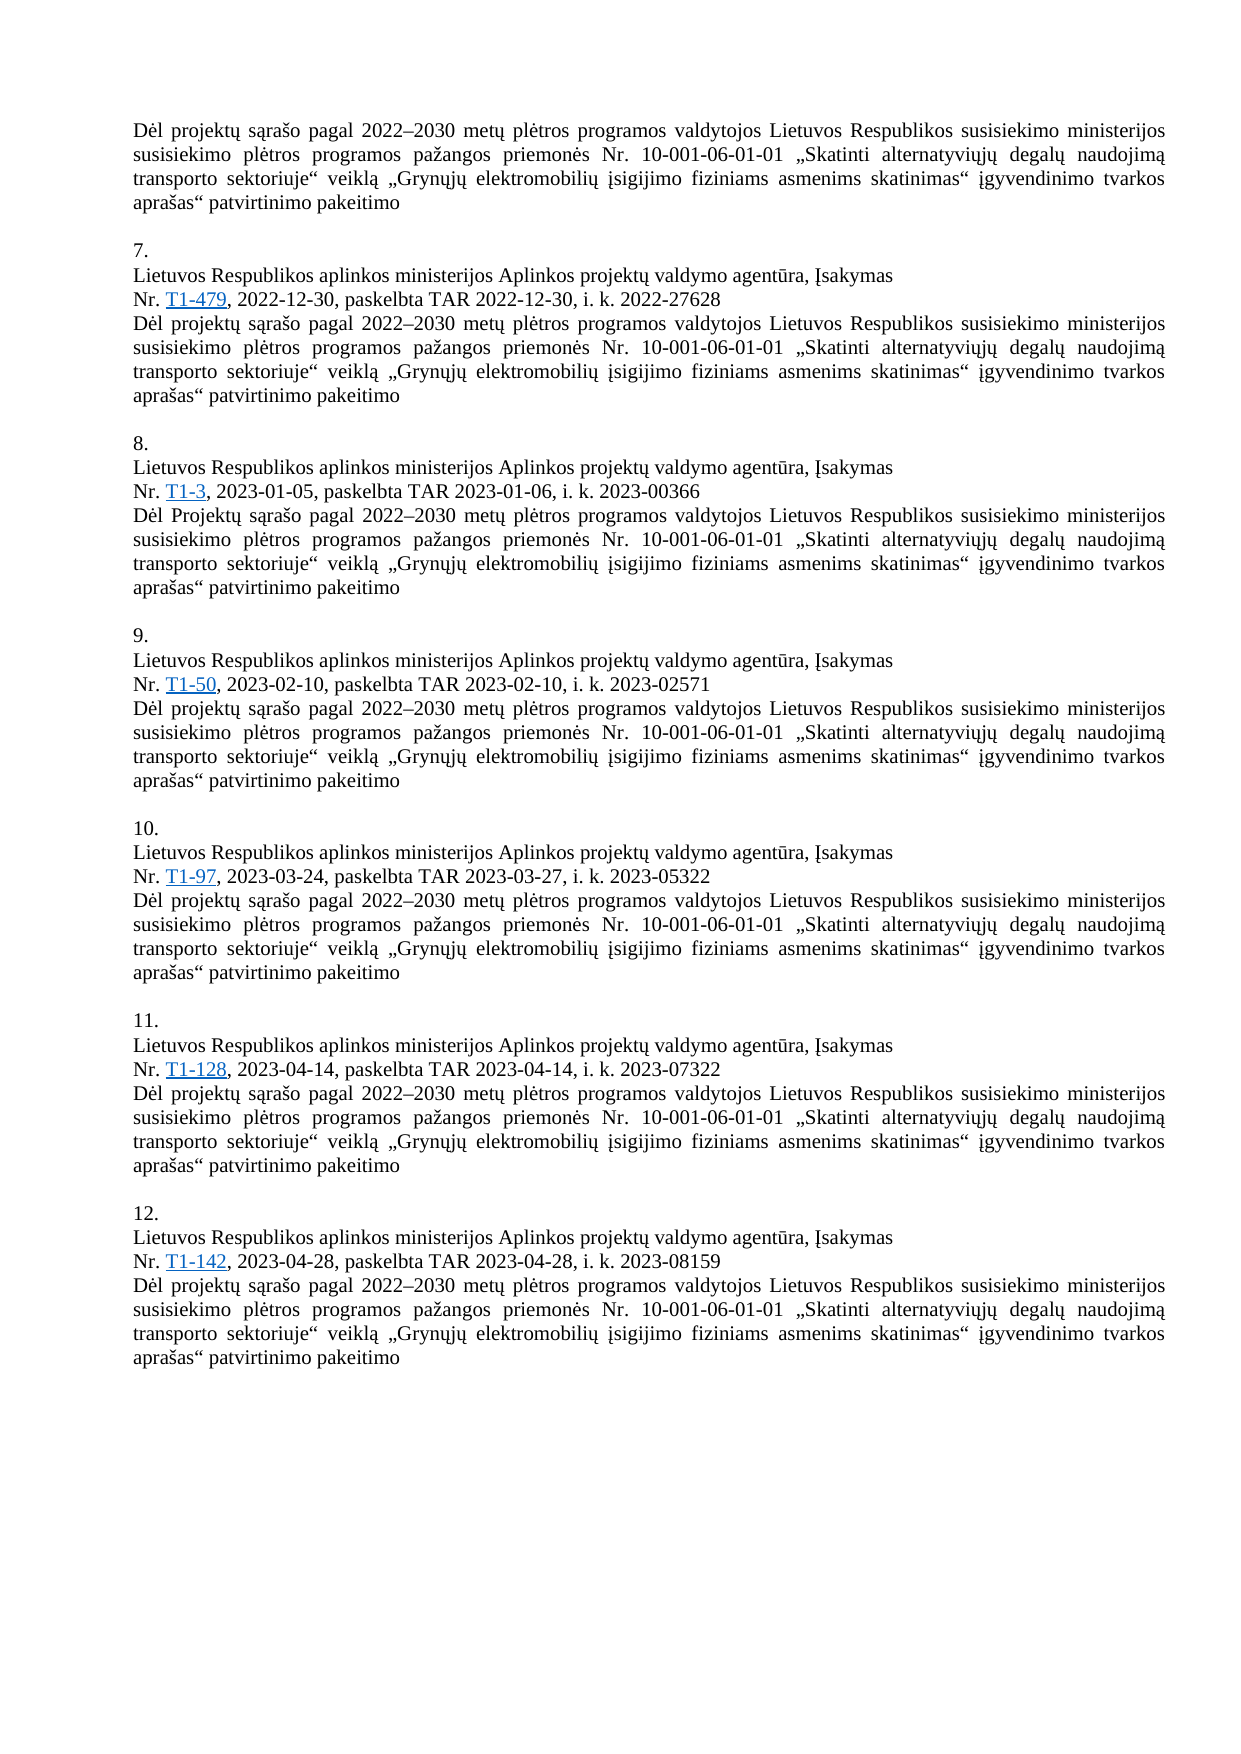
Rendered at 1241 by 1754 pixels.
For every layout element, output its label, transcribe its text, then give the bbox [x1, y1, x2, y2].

text 9. [133, 623, 1167, 647]
text 7. [133, 238, 1167, 262]
text Lietuvos Respublikos aplinkos ministerijos Aplinkos projektų valdymo agentūra, Įsakymas [133, 262, 1167, 287]
text Nr. T1-142, 2023-04-28, paskelbta TAR 2023-04-28, i. k. 2023-08159 [133, 1249, 1167, 1273]
text Lietuvos Respublikos aplinkos ministerijos Aplinkos projektų valdymo agentūra, Įsakymas [133, 647, 1167, 672]
text 11. [133, 1008, 1167, 1032]
text Dėl projektų sąrašo pagal 2022–2030 metų plėtros programos valdytojos Lietuvos Respublikos susisiekimo ministerijos susisiekimo plėtros programos pažangos priemonės Nr. 10-001-06-01-01 „Skatinti alternatyviųjų degalų naudojimą transporto sektoriuje“ veiklą „Grynųjų elektromobilių įsigijimo fiziniams asmenims skatinimas“ įgyvendinimo tvarkos aprašas“ patvirtinimo pakeitimo [133, 311, 1167, 407]
text Lietuvos Respublikos aplinkos ministerijos Aplinkos projektų valdymo agentūra, Įsakymas [133, 455, 1167, 479]
text Nr. T1-479, 2022-12-30, paskelbta TAR 2022-12-30, i. k. 2022-27628 [133, 287, 1167, 311]
text Nr. T1-128, 2023-04-14, paskelbta TAR 2023-04-14, i. k. 2023-07322 [133, 1057, 1167, 1081]
text Dėl projektų sąrašo pagal 2022–2030 metų plėtros programos valdytojos Lietuvos Respublikos susisiekimo ministerijos susisiekimo plėtros programos pažangos priemonės Nr. 10-001-06-01-01 „Skatinti alternatyviųjų degalų naudojimą transporto sektoriuje“ veiklą „Grynųjų elektromobilių įsigijimo fiziniams asmenims skatinimas“ įgyvendinimo tvarkos aprašas“ patvirtinimo pakeitimo [133, 888, 1167, 984]
text Dėl Projektų sąrašo pagal 2022–2030 metų plėtros programos valdytojos Lietuvos Respublikos susisiekimo ministerijos susisiekimo plėtros programos pažangos priemonės Nr. 10-001-06-01-01 „Skatinti alternatyviųjų degalų naudojimą transporto sektoriuje“ veiklą „Grynųjų elektromobilių įsigijimo fiziniams asmenims skatinimas“ įgyvendinimo tvarkos aprašas“ patvirtinimo pakeitimo [133, 503, 1167, 599]
text Lietuvos Respublikos aplinkos ministerijos Aplinkos projektų valdymo agentūra, Įsakymas [133, 1225, 1167, 1249]
text 8. [133, 431, 1167, 455]
text Nr. T1-3, 2023-01-05, paskelbta TAR 2023-01-06, i. k. 2023-00366 [133, 479, 1167, 503]
text Dėl projektų sąrašo pagal 2022–2030 metų plėtros programos valdytojos Lietuvos Respublikos susisiekimo ministerijos susisiekimo plėtros programos pažangos priemonės Nr. 10-001-06-01-01 „Skatinti alternatyviųjų degalų naudojimą transporto sektoriuje“ veiklą „Grynųjų elektromobilių įsigijimo fiziniams asmenims skatinimas“ įgyvendinimo tvarkos aprašas“ patvirtinimo pakeitimo [133, 118, 1167, 214]
text 10. [133, 816, 1167, 840]
text Dėl projektų sąrašo pagal 2022–2030 metų plėtros programos valdytojos Lietuvos Respublikos susisiekimo ministerijos susisiekimo plėtros programos pažangos priemonės Nr. 10-001-06-01-01 „Skatinti alternatyviųjų degalų naudojimą transporto sektoriuje“ veiklą „Grynųjų elektromobilių įsigijimo fiziniams asmenims skatinimas“ įgyvendinimo tvarkos aprašas“ patvirtinimo pakeitimo [133, 696, 1167, 792]
text Dėl projektų sąrašo pagal 2022–2030 metų plėtros programos valdytojos Lietuvos Respublikos susisiekimo ministerijos susisiekimo plėtros programos pažangos priemonės Nr. 10-001-06-01-01 „Skatinti alternatyviųjų degalų naudojimą transporto sektoriuje“ veiklą „Grynųjų elektromobilių įsigijimo fiziniams asmenims skatinimas“ įgyvendinimo tvarkos aprašas“ patvirtinimo pakeitimo [133, 1273, 1167, 1369]
text Lietuvos Respublikos aplinkos ministerijos Aplinkos projektų valdymo agentūra, Įsakymas [133, 840, 1167, 864]
text Nr. T1-50, 2023-02-10, paskelbta TAR 2023-02-10, i. k. 2023-02571 [133, 672, 1167, 696]
text 12. [133, 1201, 1167, 1225]
text Nr. T1-97, 2023-03-24, paskelbta TAR 2023-03-27, i. k. 2023-05322 [133, 864, 1167, 888]
text Lietuvos Respublikos aplinkos ministerijos Aplinkos projektų valdymo agentūra, Įsakymas [133, 1032, 1167, 1057]
text Dėl projektų sąrašo pagal 2022–2030 metų plėtros programos valdytojos Lietuvos Respublikos susisiekimo ministerijos susisiekimo plėtros programos pažangos priemonės Nr. 10-001-06-01-01 „Skatinti alternatyviųjų degalų naudojimą transporto sektoriuje“ veiklą „Grynųjų elektromobilių įsigijimo fiziniams asmenims skatinimas“ įgyvendinimo tvarkos aprašas“ patvirtinimo pakeitimo [133, 1081, 1167, 1177]
